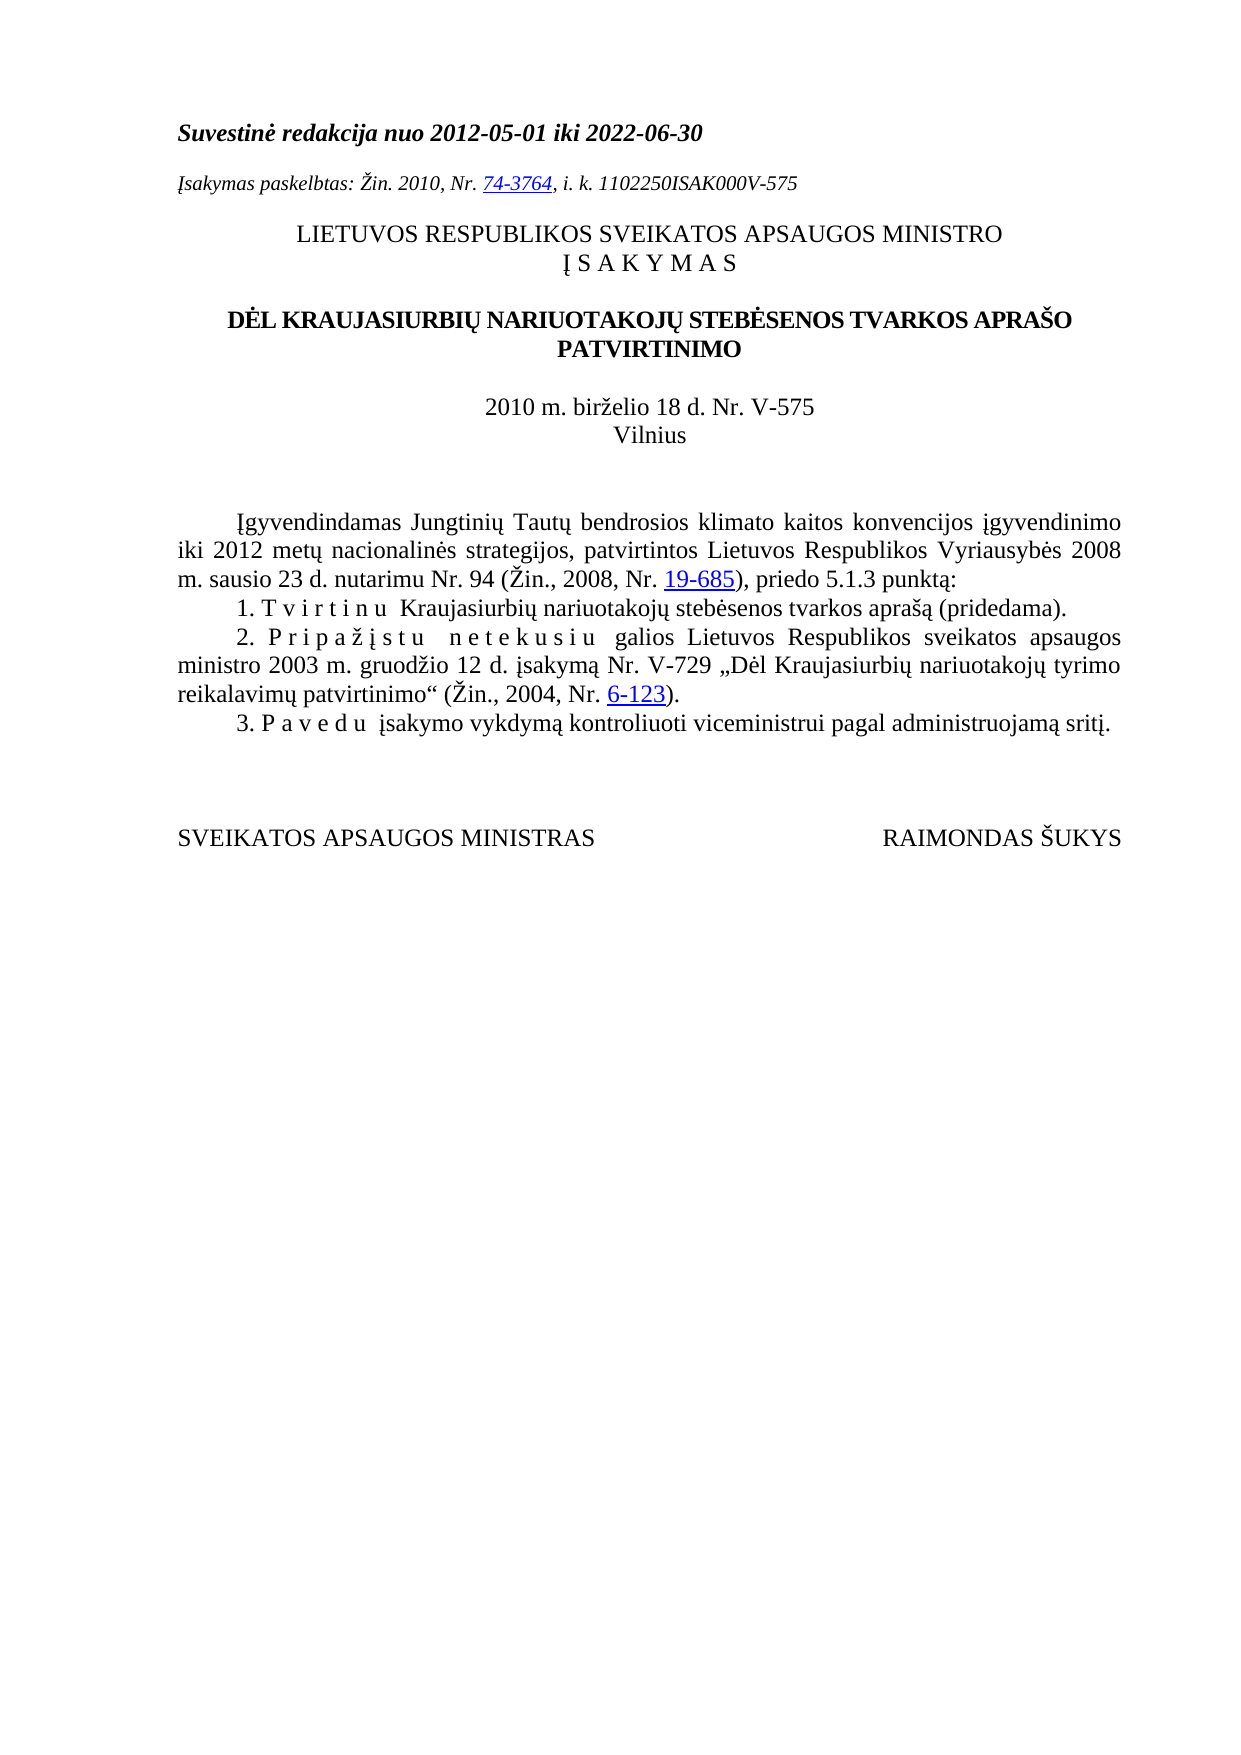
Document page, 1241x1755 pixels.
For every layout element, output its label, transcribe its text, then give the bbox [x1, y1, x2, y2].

text Suvestinė redakcija nuo 2012-05-01 iki 2022-06-30 [177, 118, 1122, 147]
text Įgyvendindamas Jungtinių Tautų bendrosios klimato kaitos konvencijos įgyvendinimo iki 2012 metų nacionalinės strategijos, patvirtintos Lietuvos Respublikos Vyriausybės 2008 m. sausio 23 d. nutarimu Nr. 94 (Žin., 2008, Nr. 19-685), priedo 5.1.3 punktą: [177, 507, 1122, 593]
text 1. Tvirtinu Kraujasiurbių nariuotakojų stebėsenos tvarkos aprašą (pridedama). [177, 593, 1122, 622]
text 3. Pavedu įsakymo vykdymą kontroliuoti viceministrui pagal administruojamą sritį. [177, 708, 1122, 737]
text Įsakymas paskelbtas: Žin. 2010, Nr. 74-3764, i. k. 1102250ISAK000V-575 [177, 171, 1122, 195]
text SVEIKATOS APSAUGOS MINISTRAS RAIMONDAS ŠUKYS [177, 823, 1122, 852]
text LIETUVOS RESPUBLIKOS SVEIKATOS APSAUGOS MINISTRO [177, 219, 1122, 248]
text Vilnius [177, 420, 1122, 449]
text 2. Pripažįstu netekusiu galios Lietuvos Respublikos sveikatos apsaugos ministro 2003 m. gruodžio 12 d. įsakymą Nr. V-729 „Dėl Kraujasiurbių nariuotakojų tyrimo reikalavimų patvirtinimo“ (Žin., 2004, Nr. 6-123). [177, 622, 1122, 708]
text ĮSAKYMAS [177, 248, 1122, 277]
text DĖL KRAUJASIURBIŲ NARIUOTAKOJŲ STEBĖSENOS TVARKOS APRAŠO PATVIRTINIMO [177, 305, 1122, 363]
text 2010 m. birželio 18 d. Nr. V-575 [177, 392, 1122, 420]
